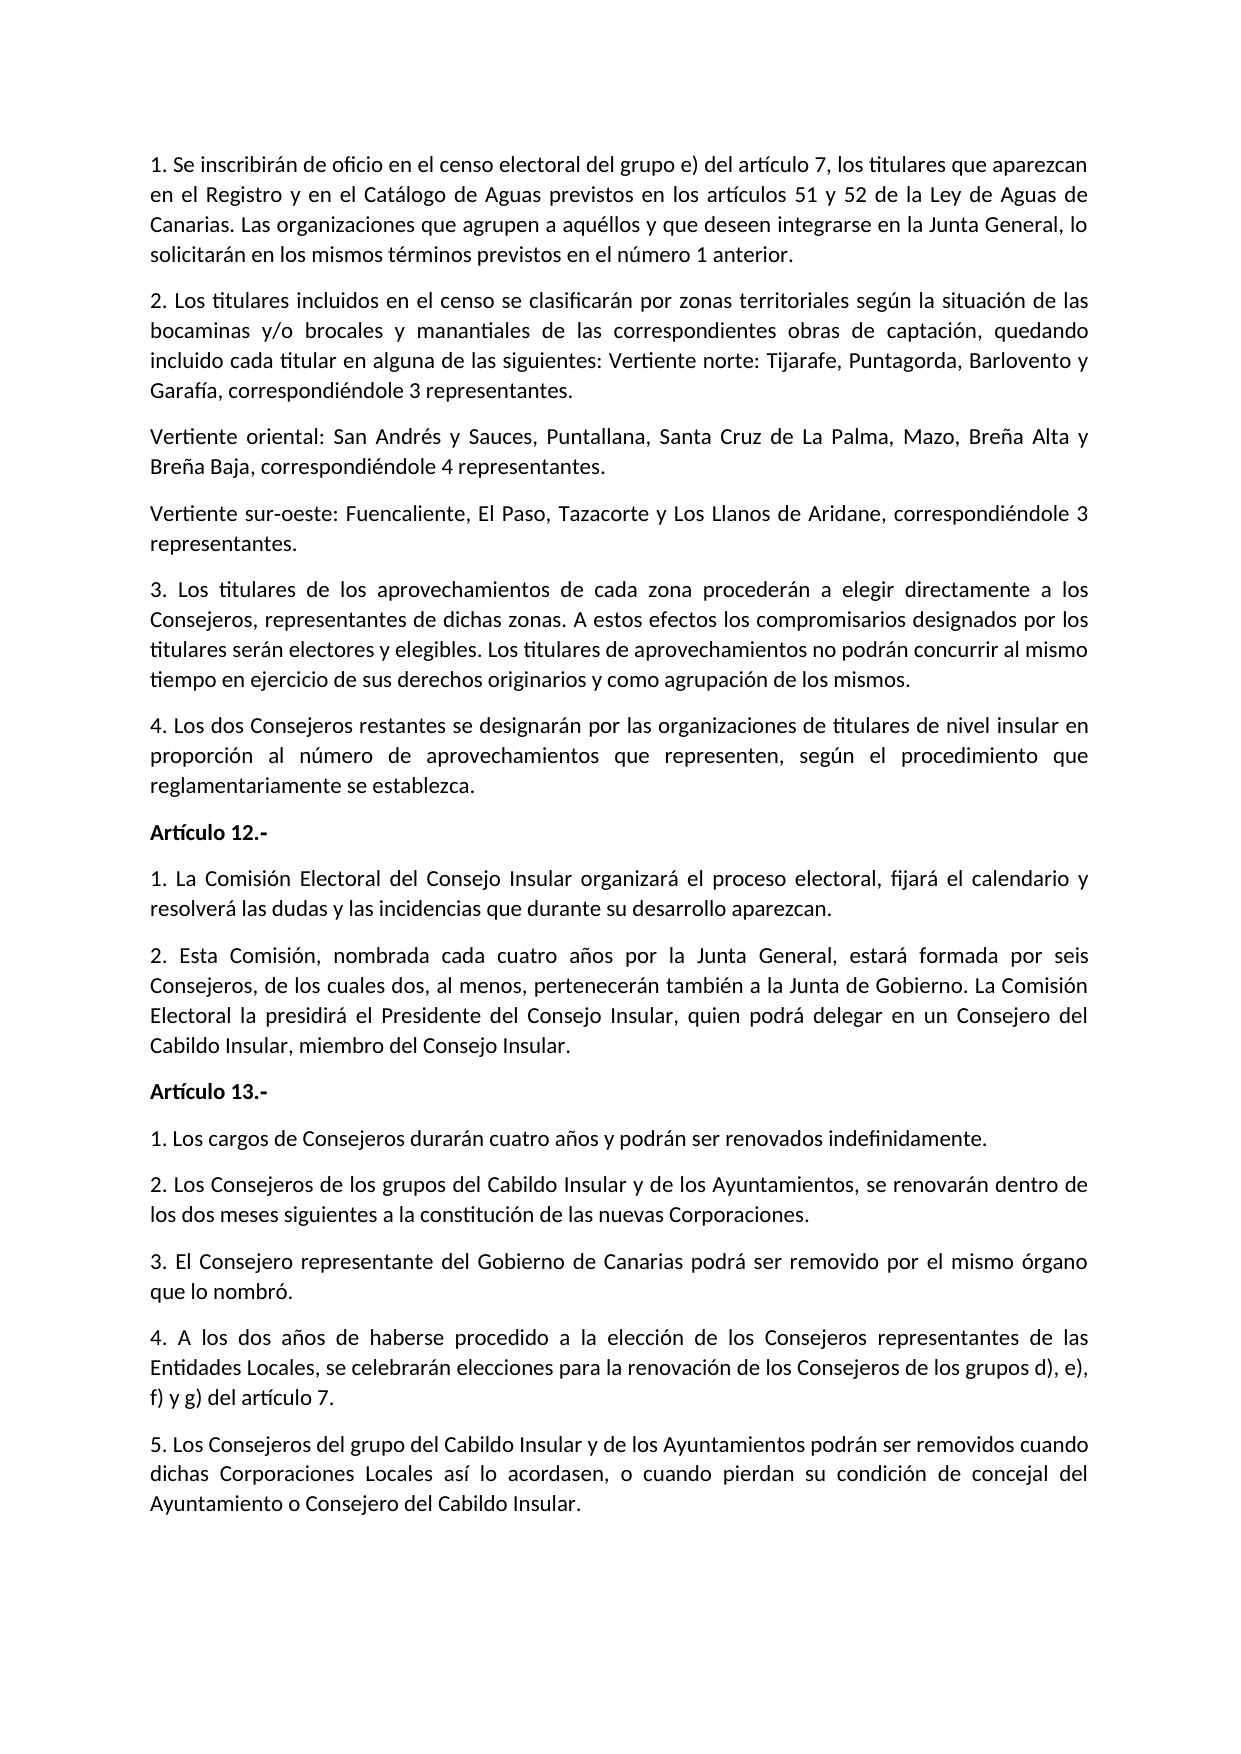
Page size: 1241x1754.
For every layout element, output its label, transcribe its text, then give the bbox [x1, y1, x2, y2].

text 1. Se inscribirán de oficio en el censo electoral del grupo e) del artículo 7, los titulares que aparezcan en el Registro y en el Catálogo de Aguas previstos en los artículos 51 y 52 de la Ley de Aguas de Canarias. Las organizaciones que agrupen a aquéllos y que deseen integrarse en la Junta General, lo solicitarán en los mismos términos previstos en el número 1 anterior. [150, 150, 1090, 268]
text 3. El Consejero representante del Gobierno de Canarias podrá ser removido por el mismo órgano que lo nombró. [150, 1247, 1090, 1305]
text 5. Los Consejeros del grupo del Cabildo Insular y de los Ayuntamientos podrán ser removidos cuando dichas Corporaciones Locales así lo acordasen, o cuando pierdan su condición de concejal del Ayuntamiento o Consejero del Cabildo Insular. [150, 1430, 1090, 1517]
text Artículo 13.‐ [150, 1077, 1090, 1105]
text 3. Los titulares de los aprovechamientos de cada zona procederán a elegir directamente a los Consejeros, representantes de dichas zonas. A estos efectos los compromisarios designados por los titulares serán electores y elegibles. Los titulares de aprovechamientos no podrán concurrir al mismo tiempo en ejercicio de sus derechos originarios y como agrupación de los mismos. [150, 575, 1090, 693]
text 2. Los Consejeros de los grupos del Cabildo Insular y de los Ayuntamientos, se renovarán dentro de los dos meses siguientes a la constitución de las nuevas Corporaciones. [150, 1170, 1090, 1228]
text 2. Esta Comisión, nombrada cada cuatro años por la Junta General, estará formada por seis Consejeros, de los cuales dos, al menos, pertenecerán también a la Junta de Gobierno. La Comisión Electoral la presidirá el Presidente del Consejo Insular, quien podrá delegar en un Consejero del Cabildo Insular, miembro del Consejo Insular. [150, 941, 1090, 1059]
text 1. Los cargos de Consejeros durarán cuatro años y podrán ser renovados indefinidamente. [150, 1124, 1090, 1152]
text 2. Los titulares incluidos en el censo se clasificarán por zonas territoriales según la situación de las bocaminas y/o brocales y manantiales de las correspondientes obras de captación, quedando incluido cada titular en alguna de las siguientes: Vertiente norte: Tijarafe, Puntagorda, Barlovento y Garafía, correspondiéndole 3 representantes. [150, 286, 1090, 404]
text Artículo 12.‐ [150, 818, 1090, 846]
text Vertiente oriental: San Andrés y Sauces, Puntallana, Santa Cruz de La Palma, Mazo, Breña Alta y Breña Baja, correspondiéndole 4 representantes. [150, 422, 1090, 480]
text 1. La Comisión Electoral del Consejo Insular organizará el proceso electoral, fijará el calendario y resolverá las dudas y las incidencias que durante su desarrollo aparezcan. [150, 864, 1090, 922]
text 4. A los dos años de haberse procedido a la elección de los Consejeros representantes de las Entidades Locales, se celebrarán elecciones para la renovación de los Consejeros de los grupos d), e), f) y g) del artículo 7. [150, 1323, 1090, 1411]
text Vertiente sur‐oeste: Fuencaliente, El Paso, Tazacorte y Los Llanos de Aridane, correspondiéndole 3 representantes. [150, 499, 1090, 557]
text 4. Los dos Consejeros restantes se designarán por las organizaciones de titulares de nivel insular en proporción al número de aprovechamientos que representen, según el procedimiento que reglamentariamente se establezca. [150, 712, 1090, 799]
